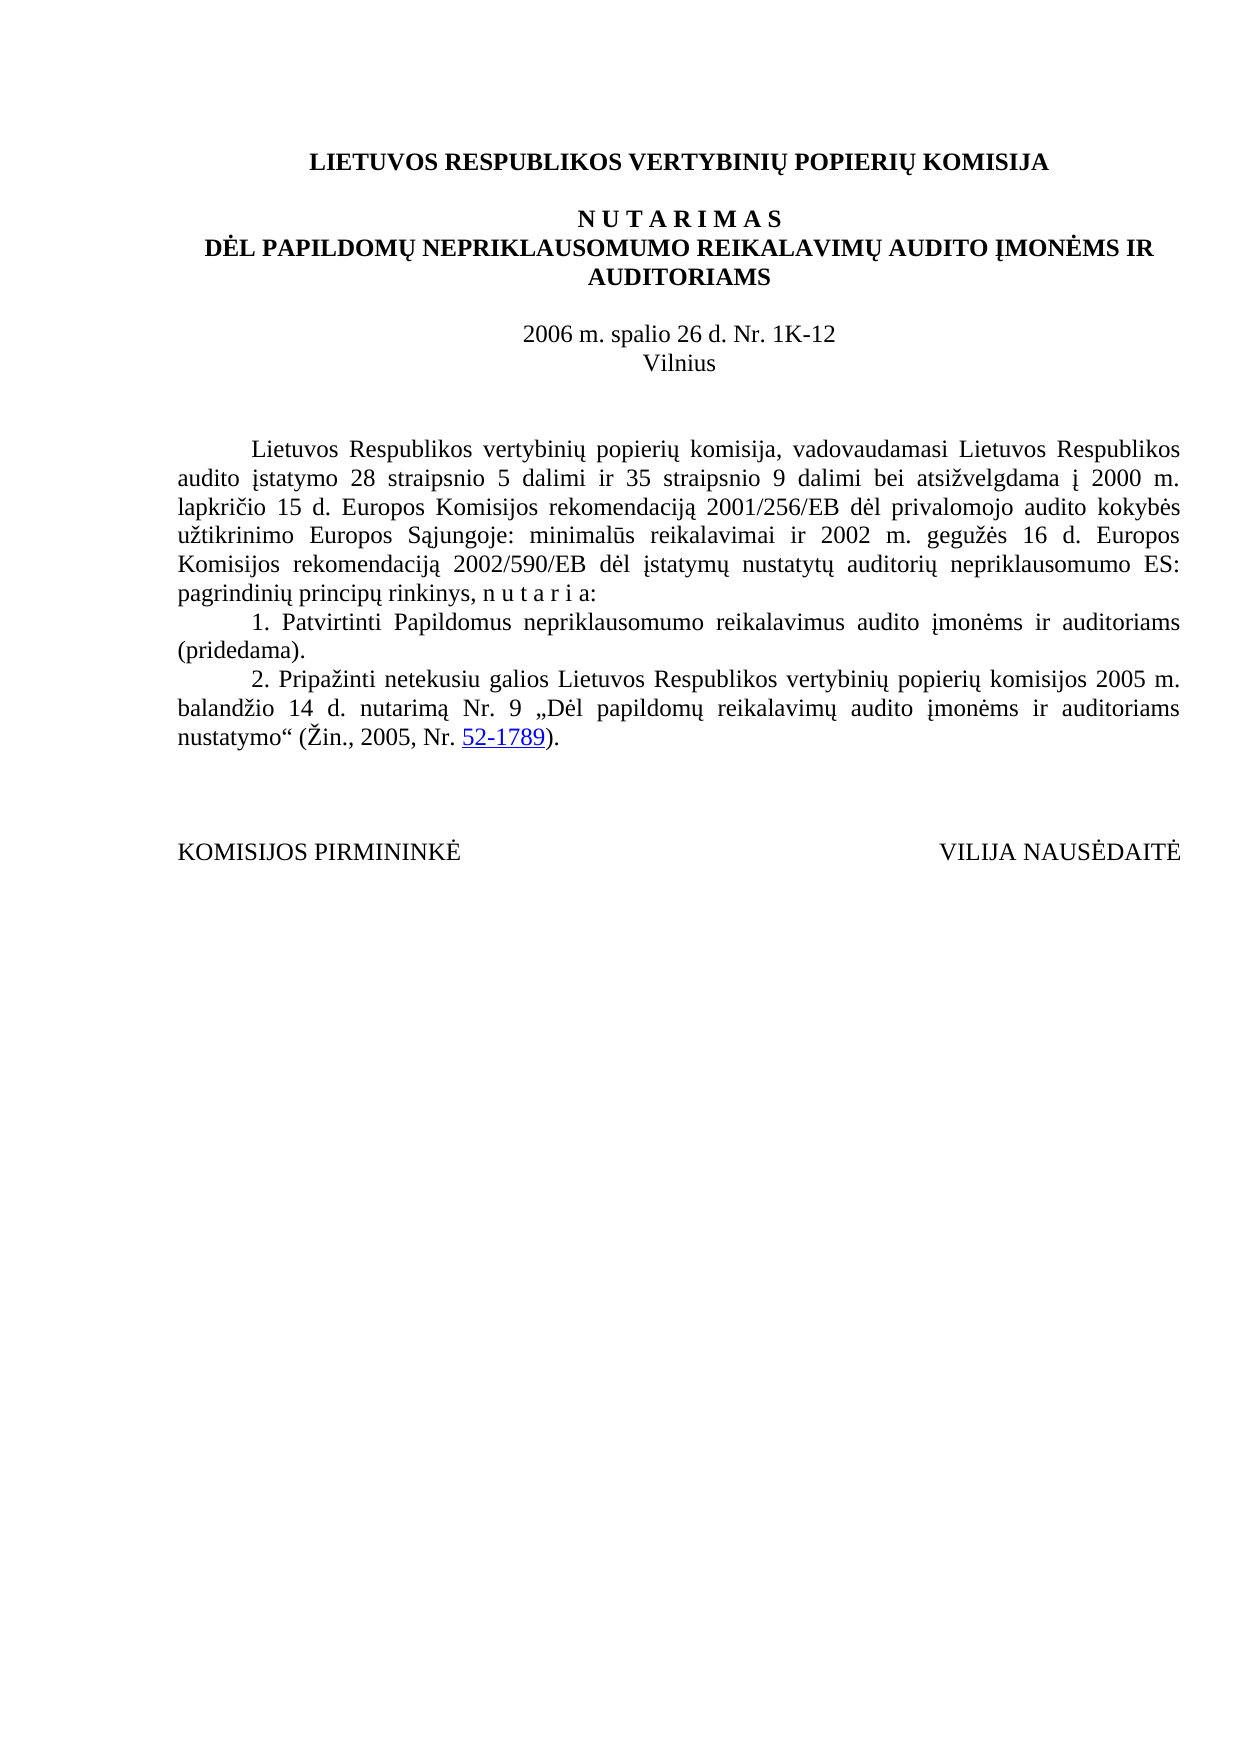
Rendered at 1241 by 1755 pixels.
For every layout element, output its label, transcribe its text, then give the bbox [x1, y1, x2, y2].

text Lietuvos Respublikos vertybinių popierių komisija, vadovaudamasi Lietuvos Respublikos audito įstatymo 28 straipsnio 5 dalimi ir 35 straipsnio 9 dalimi bei atsižvelgdama į 2000 m. lapkričio 15 d. Europos Komisijos rekomendaciją 2001/256/EB dėl privalomojo audito kokybės užtikrinimo Europos Sąjungoje: minimalūs reikalavimai ir 2002 m. gegužės 16 d. Europos Komisijos rekomendaciją 2002/590/EB dėl įstatymų nustatytų auditorių nepriklausomumo ES: pagrindinių principų rinkinys, nutaria: [177, 434, 1181, 607]
text N U T A R I M A S [177, 204, 1181, 233]
text DĖL PAPILDOMŲ NEPRIKLAUSOMUMO REIKALAVIMŲ AUDITO ĮMONĖMS IR AUDITORIAMS [177, 233, 1181, 291]
text KOMISIJOS PIRMININKĖ VILIJA NAUSĖDAITĖ [177, 837, 1181, 866]
text Vilnius [177, 348, 1181, 377]
text 2. Pripažinti netekusiu galios Lietuvos Respublikos vertybinių popierių komisijos 2005 m. balandžio 14 d. nutarimą Nr. 9 „Dėl papildomų reikalavimų audito įmonėms ir auditoriams nustatymo“ (Žin., 2005, Nr. 52-1789). [177, 664, 1181, 751]
text 2006 m. spalio 26 d. Nr. 1K-12 [177, 319, 1181, 348]
text 1. Patvirtinti Papildomus nepriklausomumo reikalavimus audito įmonėms ir auditoriams (pridedama). [177, 607, 1181, 664]
text LIETUVOS RESPUBLIKOS VERTYBINIŲ POPIERIŲ KOMISIJA [177, 147, 1181, 176]
